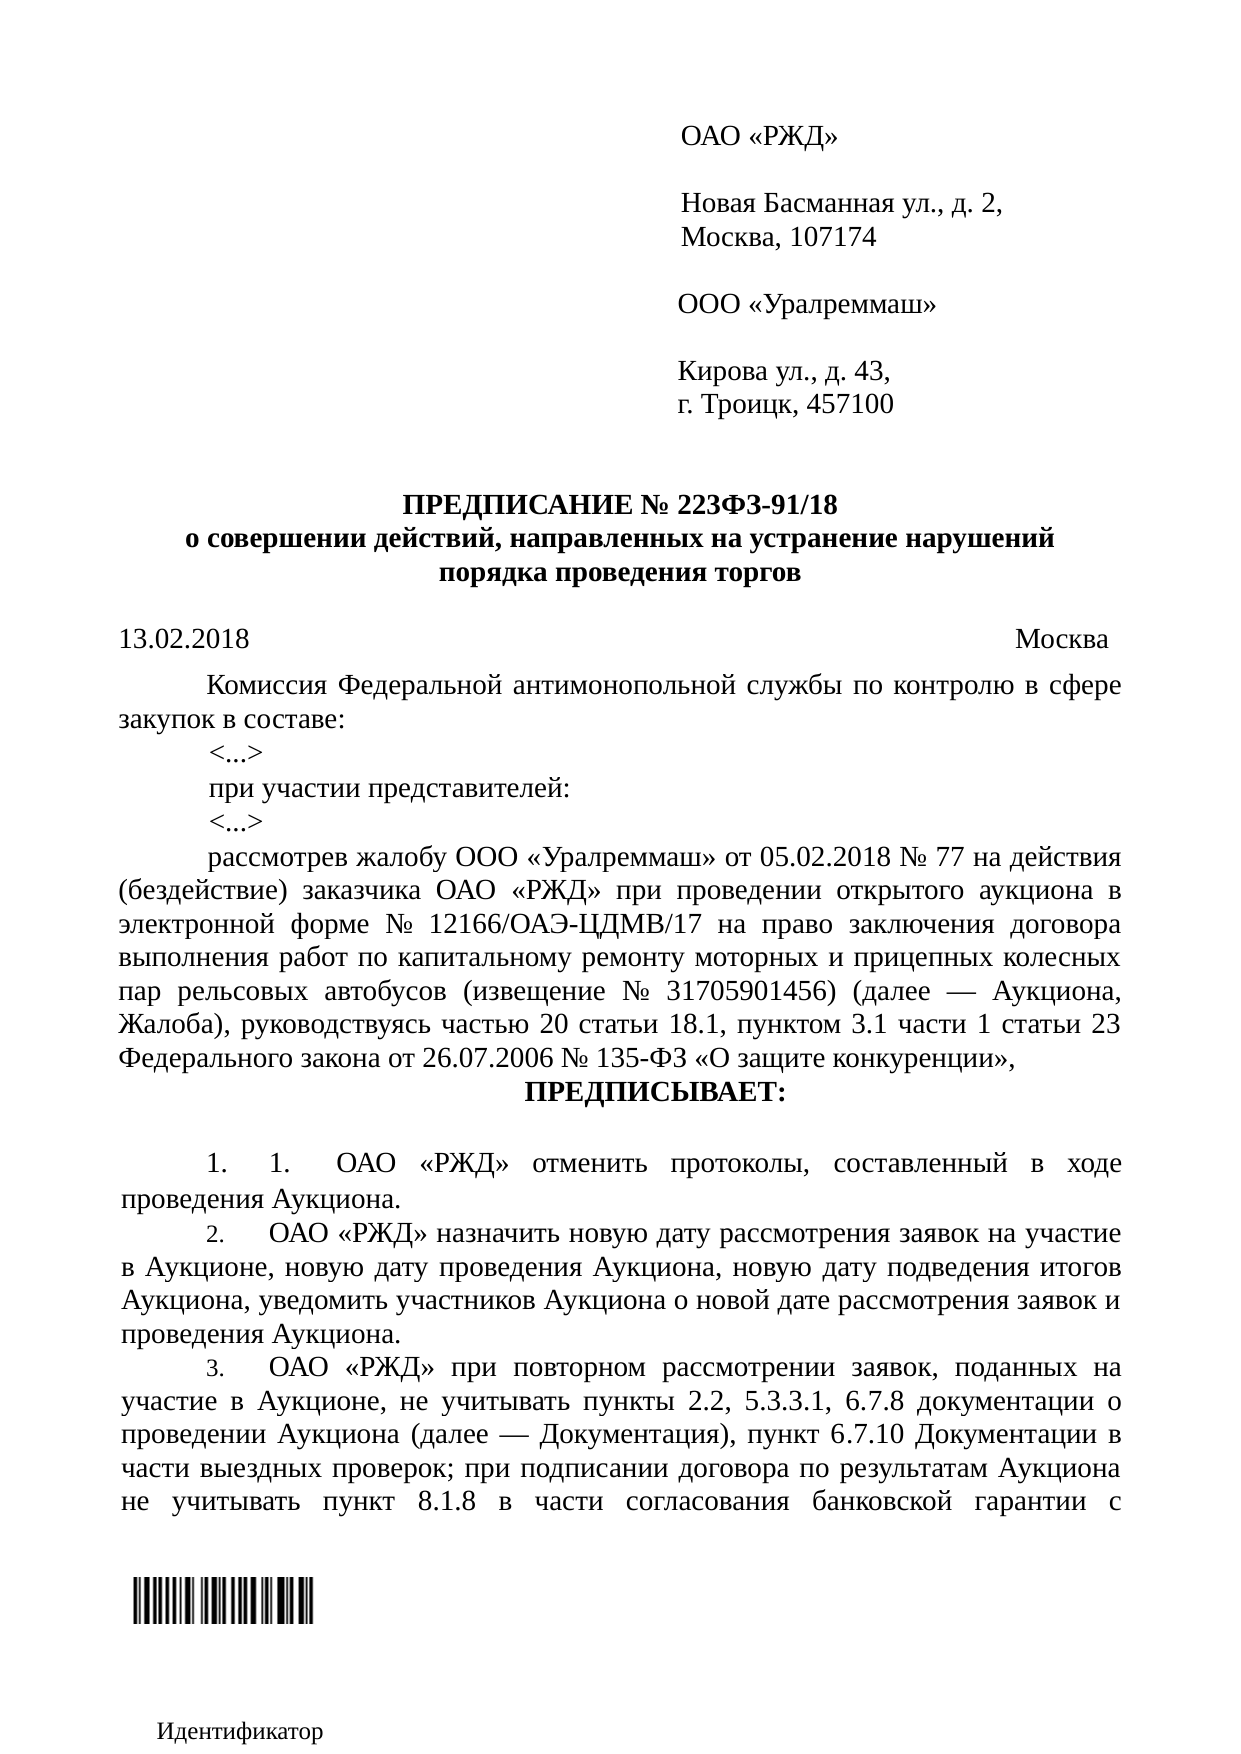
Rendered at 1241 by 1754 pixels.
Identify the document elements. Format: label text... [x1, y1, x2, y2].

list 1. ОАО «РЖД» отменить протоколы, составленный в ходе проведения Аукциона. [121, 1144, 1122, 1215]
text Кирова ул., д. 43, [677, 353, 1122, 386]
text Комиссия Федеральной антимонопольной службы по контролю в сфере закупок в составе: [118, 667, 1122, 734]
text 13.02.2018 Москва [118, 621, 1122, 655]
list ОАО «РЖД» назначить новую дату рассмотрения заявок на участие в Аукционе, новую дату проведения Аукциона, новую дату подведения итогов Аукциона, уведомить участников Аукциона о новой дате рассмотрения заявок и проведения Аукциона. [121, 1215, 1122, 1349]
text ПРЕДПИСЫВАЕТ: [118, 1073, 1122, 1109]
text рассмотрев жалобу ООО «Уралреммаш» от 05.02.2018 № 77 на действия (бездействие) заказчика ОАО «РЖД» при проведении открытого аукциона в электронной форме № 12166/ОАЭ-ЦДМВ/17 на право заключения договора выполнения работ по капитальному ремонту моторных и прицепных колесных пар рельсовых автобусов (извещение № 31705901456) (далее — Аукциона, Жалоба), руководствуясь частью 20 статьи 18.1, пунктом 3.1 части 1 статьи 23 Федерального закона от 26.07.2006 № 135-ФЗ «О защите конкуренции», [118, 839, 1122, 1073]
text <...> [118, 803, 1122, 839]
text Москва, 107174 [681, 219, 1122, 252]
text ОАО «РЖД» [681, 118, 1122, 152]
text о совершении действий, направленных на устранение нарушений [118, 521, 1122, 554]
picture [118, 1577, 331, 1624]
text <...> [118, 734, 1122, 770]
text Новая Басманная ул., д. 2, [681, 185, 1122, 219]
text ПРЕДПИСАНИЕ № 223ФЗ-91/18 [118, 487, 1122, 521]
text г. Троицк, 457100 [677, 386, 1122, 420]
list ОАО «РЖД» при повторном рассмотрении заявок, поданных на участие в Аукционе, не учитывать пункты 2.2, 5.3.3.1, 6.7.8 документации о проведении Аукциона (далее — Документация), пункт 6.7.10 Документации в части выездных проверок; при подписании договора по результатам Аукциона не учитывать пункт 8.1.8 в части согласования банковской гарантии с [121, 1349, 1122, 1517]
text ООО «Уралреммаш» [677, 286, 1122, 319]
text порядка проведения торгов [118, 554, 1122, 588]
text при участии представителей: [118, 770, 1122, 803]
